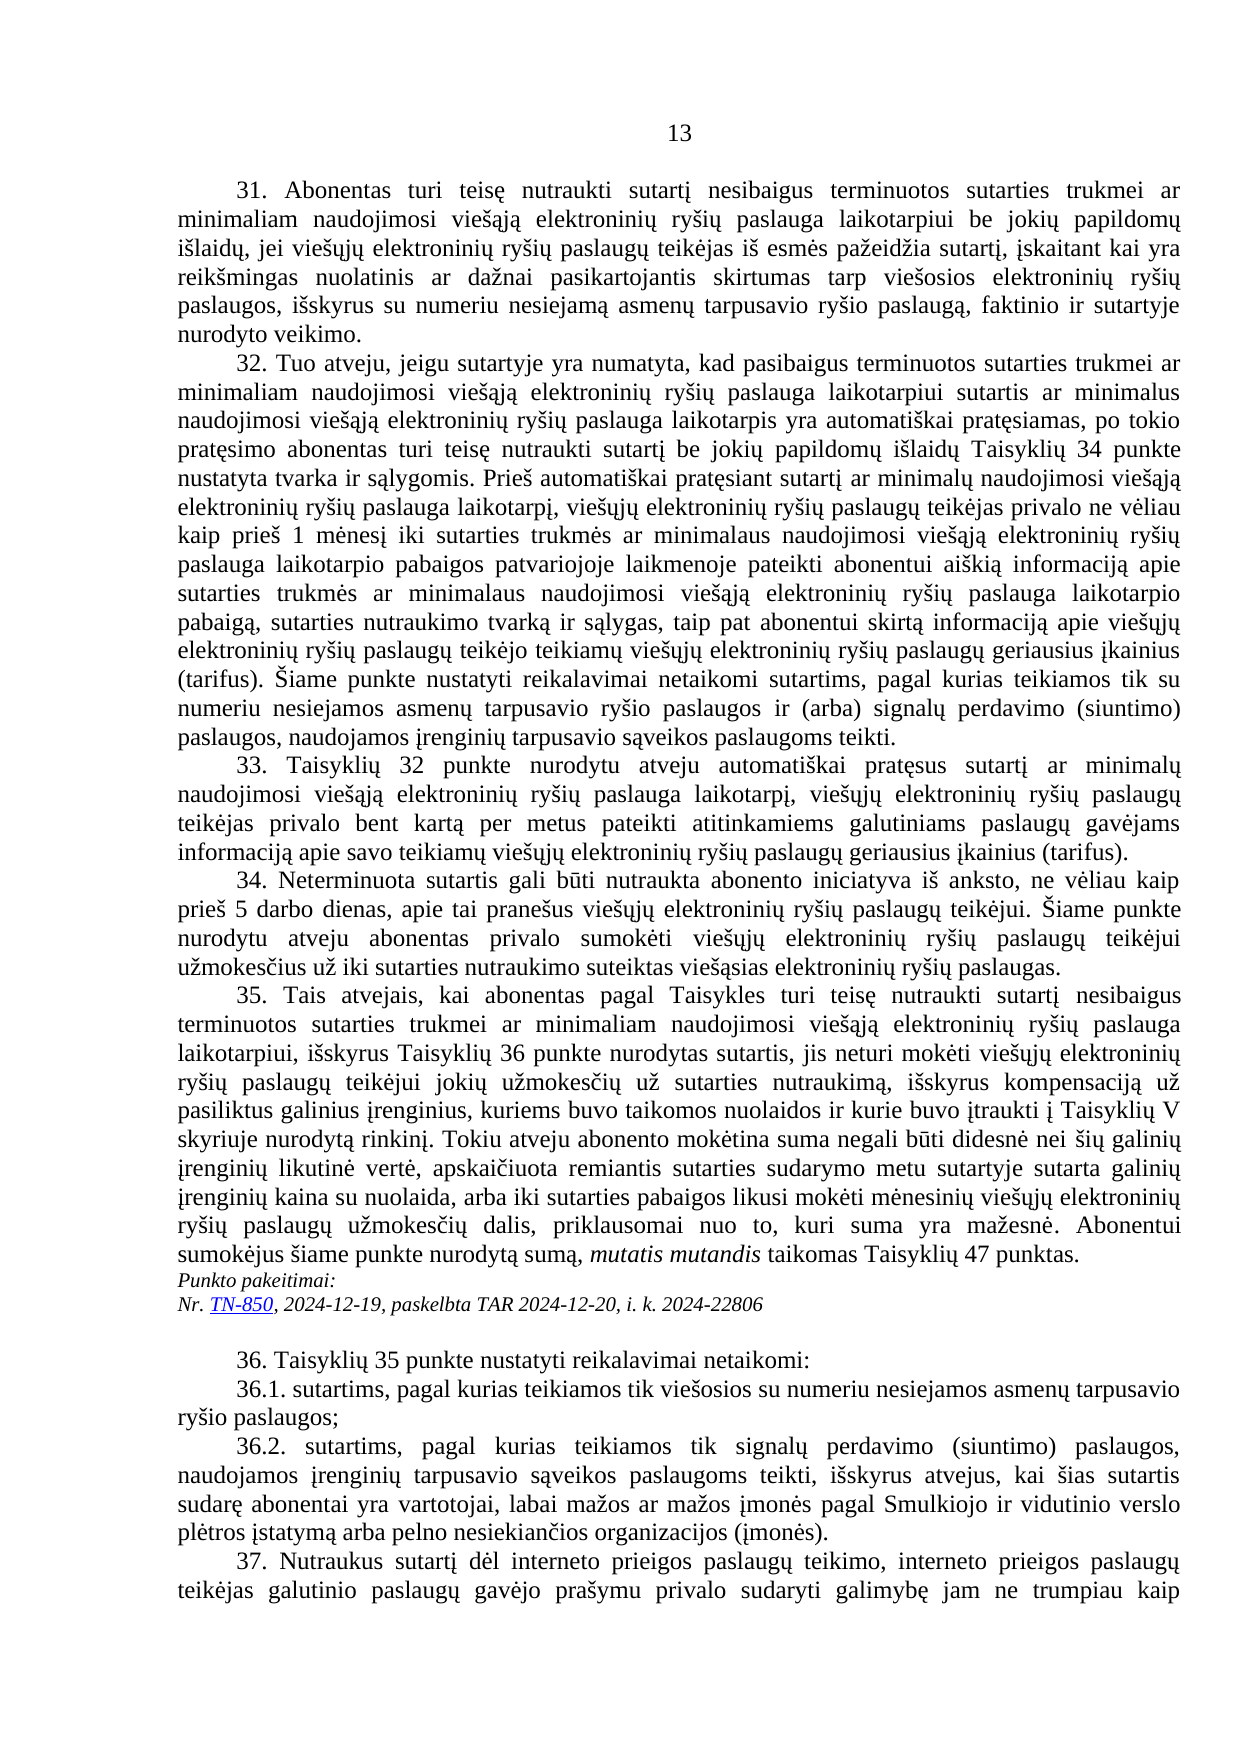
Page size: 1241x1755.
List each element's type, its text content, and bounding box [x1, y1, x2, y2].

text 36. Taisyklių 35 punkte nustatyti reikalavimai netaikomi: [177, 1345, 1181, 1374]
text 34. Neterminuota sutartis gali būti nutraukta abonento iniciatyva iš anksto, ne vėliau kaip prieš 5 darbo dienas, apie tai pranešus viešųjų elektroninių ryšių paslaugų teikėjui. Šiame punkte nurodytu atveju abonentas privalo sumokėti viešųjų elektroninių ryšių paslaugų teikėjui užmokesčius už iki sutarties nutraukimo suteiktas viešąsias elektroninių ryšių paslaugas. [177, 866, 1181, 981]
text 31. Abonentas turi teisę nutraukti sutartį nesibaigus terminuotos sutarties trukmei ar minimaliam naudojimosi viešąją elektroninių ryšių paslauga laikotarpiui be jokių papildomų išlaidų, jei viešųjų elektroninių ryšių paslaugų teikėjas iš esmės pažeidžia sutartį, įskaitant kai yra reikšmingas nuolatinis ar dažnai pasikartojantis skirtumas tarp viešosios elektroninių ryšių paslaugos, išskyrus su numeriu nesiejamą asmenų tarpusavio ryšio paslaugą, faktinio ir sutartyje nurodyto veikimo. [177, 176, 1181, 348]
text 33. Taisyklių 32 punkte nurodytu atveju automatiškai pratęsus sutartį ar minimalų naudojimosi viešąją elektroninių ryšių paslauga laikotarpį, viešųjų elektroninių ryšių paslaugų teikėjas privalo bent kartą per metus pateikti atitinkamiems galutiniams paslaugų gavėjams informaciją apie savo teikiamų viešųjų elektroninių ryšių paslaugų geriausius įkainius (tarifus). [177, 751, 1181, 866]
text 35. Tais atvejais, kai abonentas pagal Taisykles turi teisę nutraukti sutartį nesibaigus terminuotos sutarties trukmei ar minimaliam naudojimosi viešąją elektroninių ryšių paslauga laikotarpiui, išskyrus Taisyklių 36 punkte nurodytas sutartis, jis neturi mokėti viešųjų elektroninių ryšių paslaugų teikėjui jokių užmokesčių už sutarties nutraukimą, išskyrus kompensaciją už pasiliktus galinius įrenginius, kuriems buvo taikomos nuolaidos ir kurie buvo įtraukti į Taisyklių V skyriuje nurodytą rinkinį. Tokiu atveju abonento mokėtina suma negali būti didesnė nei šių galinių įrenginių likutinė vertė, apskaičiuota remiantis sutarties sudarymo metu sutartyje sutarta galinių įrenginių kaina su nuolaida, arba iki sutarties pabaigos likusi mokėti mėnesinių viešųjų elektroninių ryšių paslaugų užmokesčių dalis, priklausomai nuo to, kuri suma yra mažesnė. Abonentui sumokėjus šiame punkte nurodytą sumą, mutatis mutandis taikomas Taisyklių 47 punktas. [177, 981, 1181, 1268]
text 36.1. sutartims, pagal kurias teikiamos tik viešosios su numeriu nesiejamos asmenų tarpusavio ryšio paslaugos; [177, 1374, 1181, 1431]
text Punkto pakeitimai: [177, 1268, 1181, 1292]
text 36.2. sutartims, pagal kurias teikiamos tik signalų perdavimo (siuntimo) paslaugos, naudojamos įrenginių tarpusavio sąveikos paslaugoms teikti, išskyrus atvejus, kai šias sutartis sudarę abonentai yra vartotojai, labai mažos ar mažos įmonės pagal Smulkiojo ir vidutinio verslo plėtros įstatymą arba pelno nesiekiančios organizacijos (įmonės). [177, 1431, 1181, 1546]
text Nr. TN-850, 2024-12-19, paskelbta TAR 2024-12-20, i. k. 2024-22806 [177, 1292, 1181, 1316]
text 37. Nutraukus sutartį dėl interneto prieigos paslaugų teikimo, interneto prieigos paslaugų teikėjas galutinio paslaugų gavėjo prašymu privalo sudaryti galimybę jam ne trumpiau kaip [177, 1546, 1181, 1604]
text 32. Tuo atveju, jeigu sutartyje yra numatyta, kad pasibaigus terminuotos sutarties trukmei ar minimaliam naudojimosi viešąją elektroninių ryšių paslauga laikotarpiui sutartis ar minimalus naudojimosi viešąją elektroninių ryšių paslauga laikotarpis yra automatiškai pratęsiamas, po tokio pratęsimo abonentas turi teisę nutraukti sutartį be jokių papildomų išlaidų Taisyklių 34 punkte nustatyta tvarka ir sąlygomis. Prieš automatiškai pratęsiant sutartį ar minimalų naudojimosi viešąją elektroninių ryšių paslauga laikotarpį, viešųjų elektroninių ryšių paslaugų teikėjas privalo ne vėliau kaip prieš 1 mėnesį iki sutarties trukmės ar minimalaus naudojimosi viešąją elektroninių ryšių paslauga laikotarpio pabaigos patvariojoje laikmenoje pateikti abonentui aiškią informaciją apie sutarties trukmės ar minimalaus naudojimosi viešąją elektroninių ryšių paslauga laikotarpio pabaigą, sutarties nutraukimo tvarką ir sąlygas, taip pat abonentui skirtą informaciją apie viešųjų elektroninių ryšių paslaugų teikėjo teikiamų viešųjų elektroninių ryšių paslaugų geriausius įkainius (tarifus). Šiame punkte nustatyti reikalavimai netaikomi sutartims, pagal kurias teikiamos tik su numeriu nesiejamos asmenų tarpusavio ryšio paslaugos ir (arba) signalų perdavimo (siuntimo) paslaugos, naudojamos įrenginių tarpusavio sąveikos paslaugoms teikti. [177, 348, 1181, 751]
